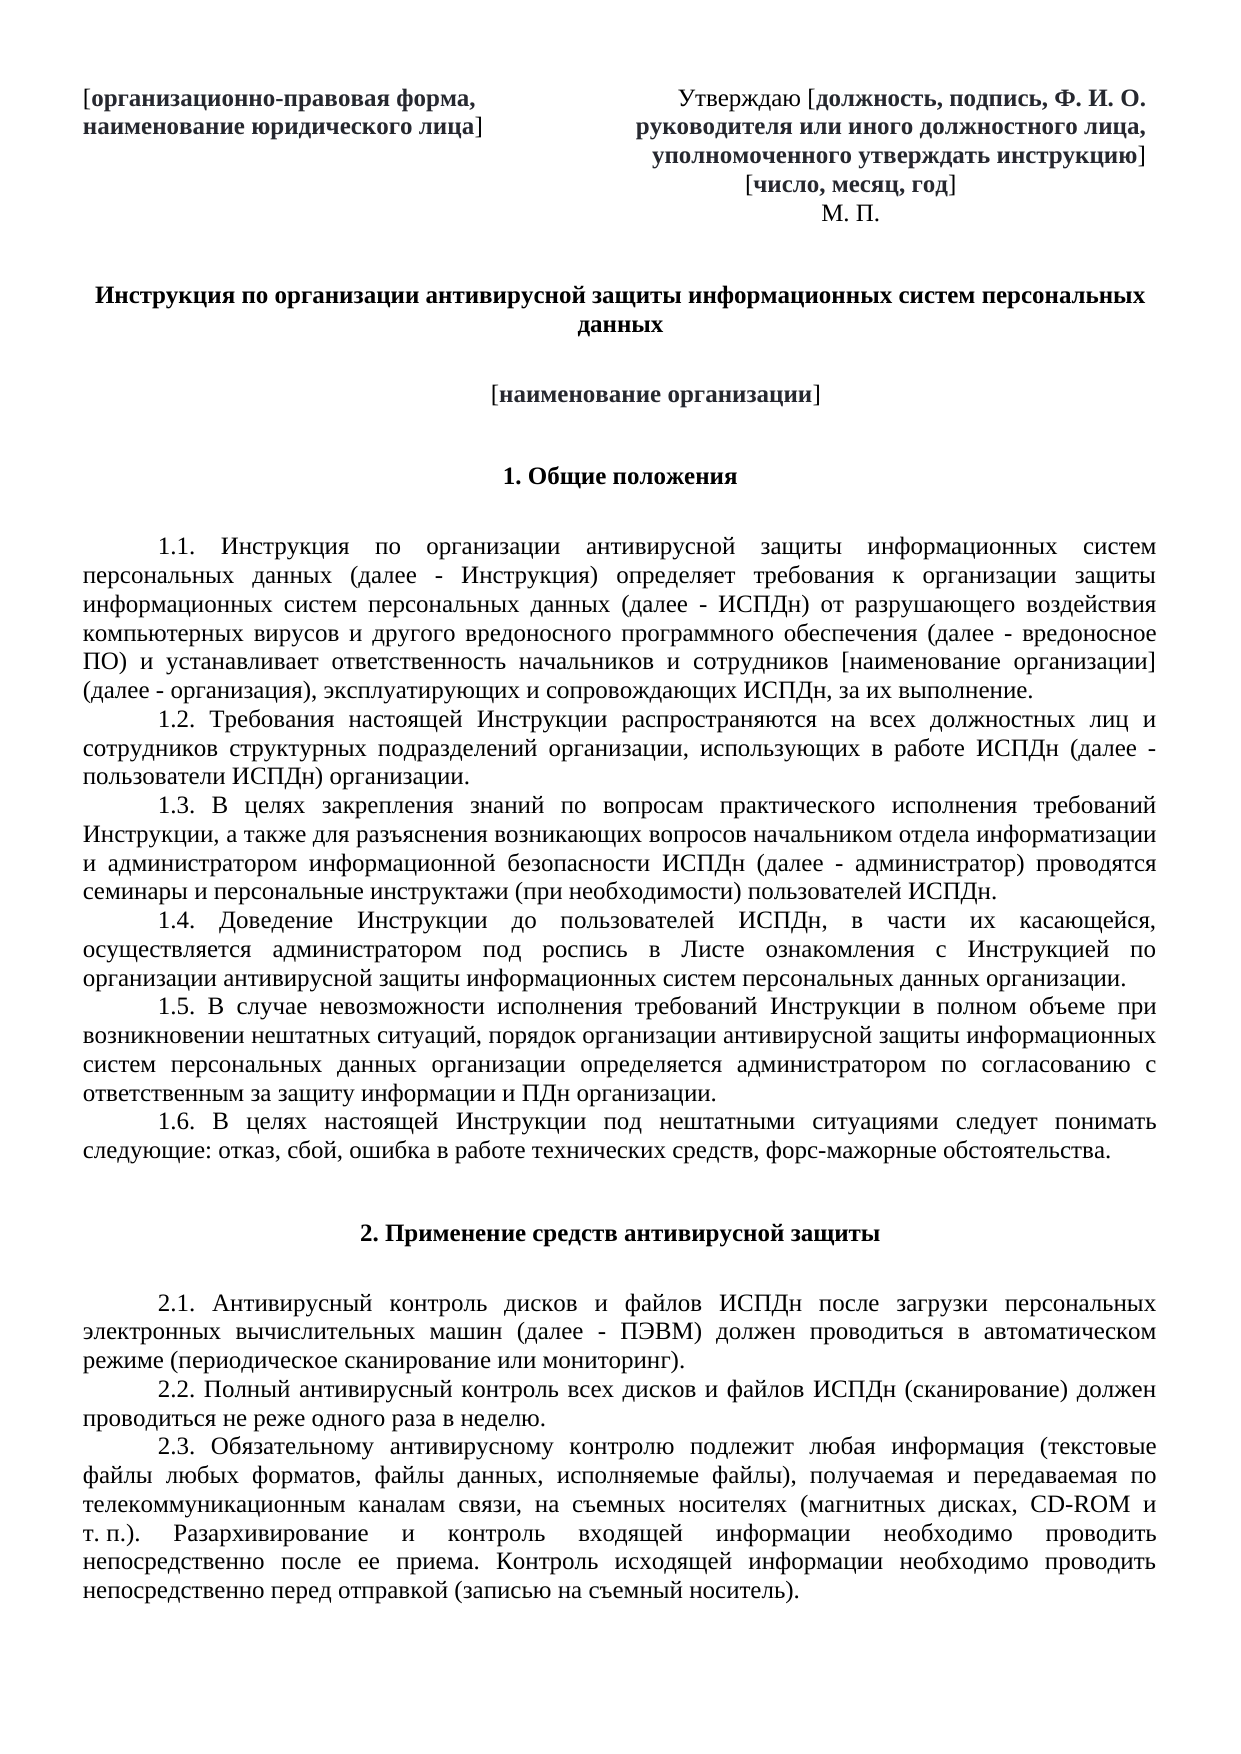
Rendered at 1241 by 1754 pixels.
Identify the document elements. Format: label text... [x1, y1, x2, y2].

table_header Утверждаю [должность, подпись, Ф. И. О. руководителя или иного должностного лица, уполномоченного утверждать инструкцию] [число, месяц, год] М. П. [555, 83, 1146, 226]
text 1.4. Доведение Инструкции до пользователей ИСПДн, в части их касающейся, осуществляется администратором под роспись в Листе ознакомления с Инструкцией по организации антивирусной защиты информационных систем персональных данных организации. [83, 905, 1157, 991]
subtitle Инструкция по организации антивирусной защиты информационных систем персональных данных [83, 280, 1157, 338]
subtitle 1. Общие положения [83, 461, 1157, 490]
text 2.2. Полный антивирусный контроль всех дисков и файлов ИСПДн (сканирование) должен проводиться не реже одного раза в неделю. [83, 1374, 1157, 1431]
text 2.3. Обязательному антивирусному контролю подлежит любая информация (текстовые файлы любых форматов, файлы данных, исполняемые файлы), получаемая и передаваемая по телекоммуникационным каналам связи, на съемных носителях (магнитных дисках, CD-ROM и т. п.). Разархивирование и контроль входящей информации необходимо проводить непосредственно после ее приема. Контроль исходящей информации необходимо проводить непосредственно перед отправкой (записью на съемный носитель). [83, 1431, 1157, 1604]
text 2.1. Антивирусный контроль дисков и файлов ИСПДн после загрузки персональных электронных вычислительных машин (далее - ПЭВМ) должен проводиться в автоматическом режиме (периодическое сканирование или мониторинг). [83, 1288, 1157, 1374]
text 1.6. В целях настоящей Инструкции под нештатными ситуациями следует понимать следующие: отказ, сбой, ошибка в работе технических средств, форс-мажорные обстоятельства. [83, 1106, 1157, 1164]
text [наименование организации] [83, 379, 1157, 408]
table_header [организационно-правовая форма, наименование юридического лица] [83, 83, 555, 226]
text 1.5. В случае невозможности исполнения требований Инструкции в полном объеме при возникновении нештатных ситуаций, порядок организации антивирусной защиты информационных систем персональных данных организации определяется администратором по согласованию с ответственным за защиту информации и ПДн организации. [83, 991, 1157, 1106]
text 1.3. В целях закрепления знаний по вопросам практического исполнения требований Инструкции, а также для разъяснения возникающих вопросов начальником отдела информатизации и администратором информационной безопасности ИСПДн (далее - администратор) проводятся семинары и персональные инструктажи (при необходимости) пользователей ИСПДн. [83, 790, 1157, 905]
subtitle 2. Применение средств антивирусной защиты [83, 1218, 1157, 1246]
text 1.2. Требования настоящей Инструкции распространяются на всех должностных лиц и сотрудников структурных подразделений организации, использующих в работе ИСПДн (далее - пользователи ИСПДн) организации. [83, 704, 1157, 790]
text 1.1. Инструкция по организации антивирусной защиты информационных систем персональных данных (далее - Инструкция) определяет требования к организации защиты информационных систем персональных данных (далее - ИСПДн) от разрушающего воздействия компьютерных вирусов и другого вредоносного программного обеспечения (далее - вредоносное ПО) и устанавливает ответственность начальников и сотрудников [наименование организации] (далее - организация), эксплуатирующих и сопровождающих ИСПДн, за их выполнение. [83, 531, 1157, 704]
